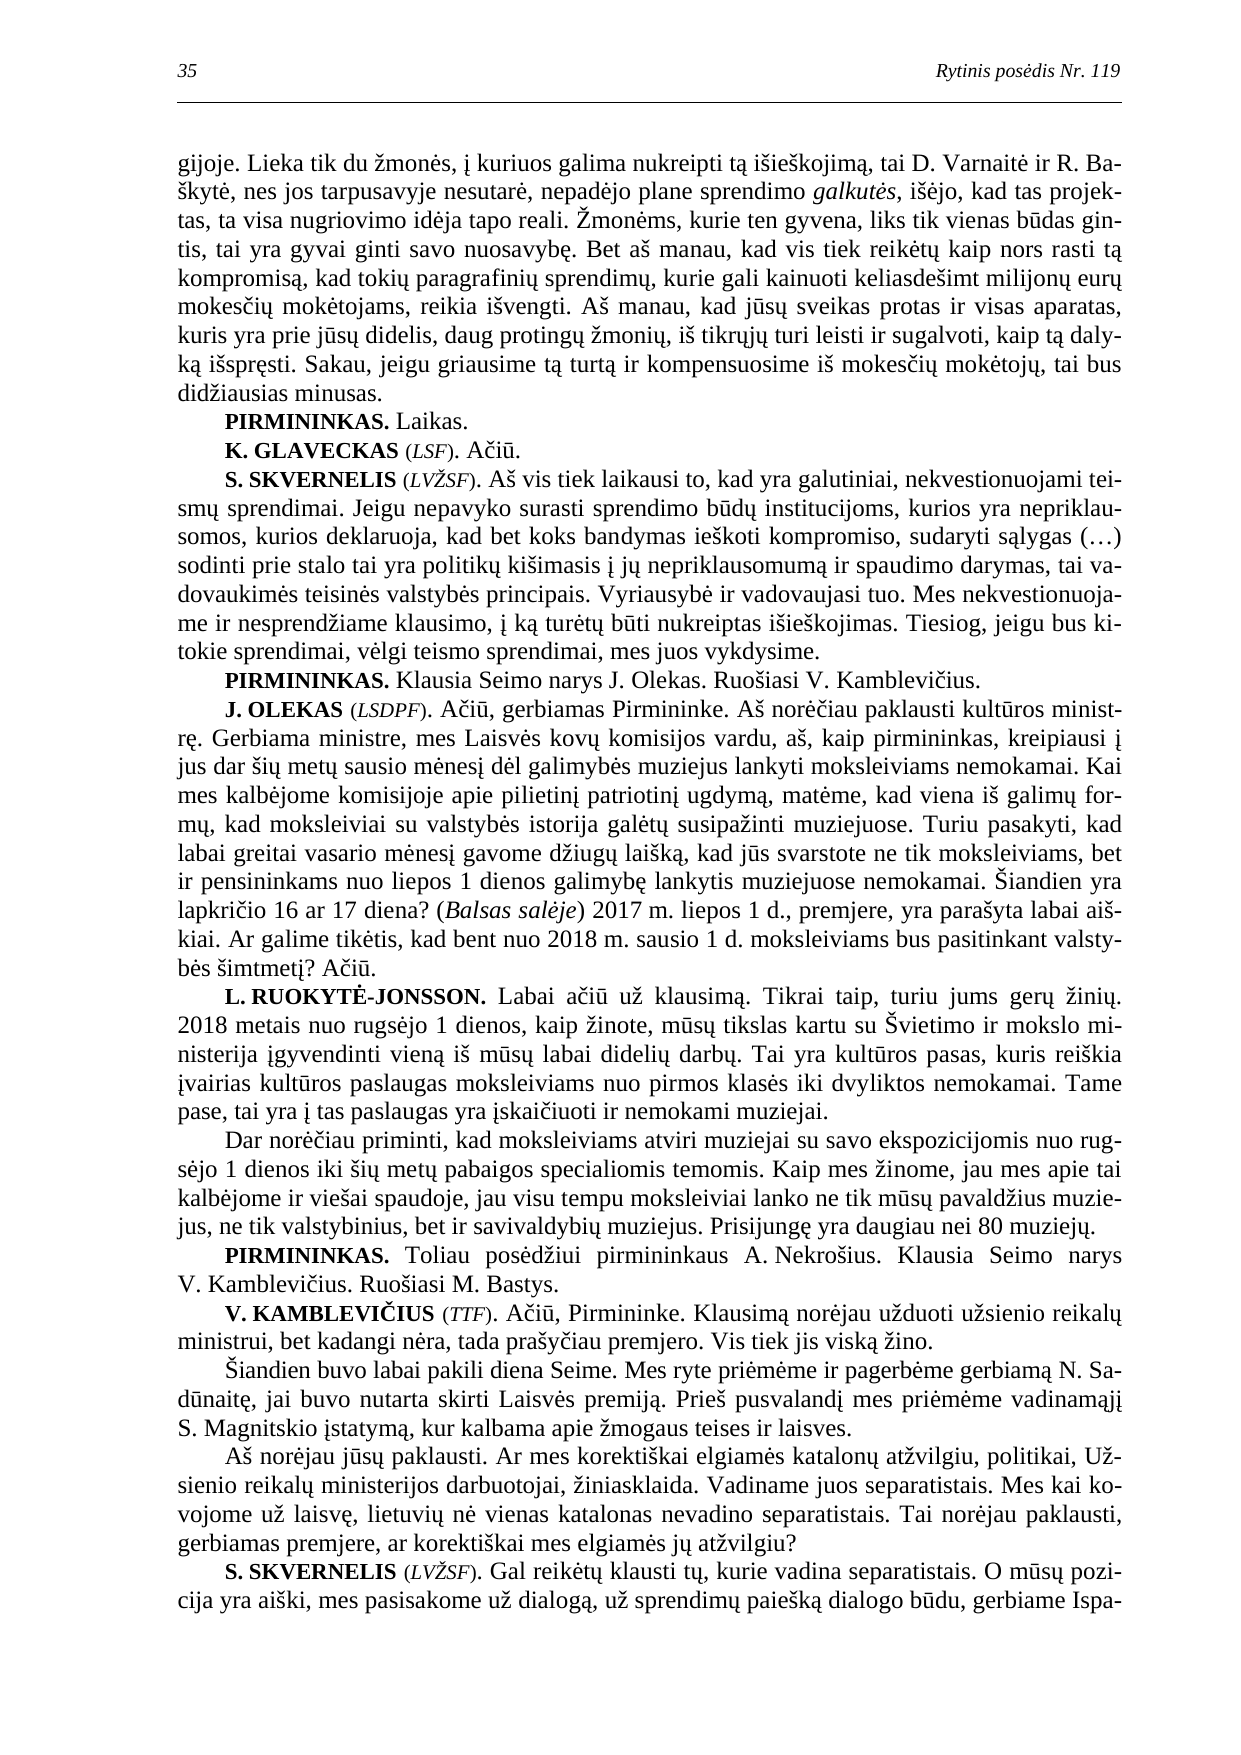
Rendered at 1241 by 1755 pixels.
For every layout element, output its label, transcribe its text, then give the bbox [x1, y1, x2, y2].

text PIRMININKAS. Lai­kas. [177, 406, 1122, 435]
text S. SKVERNELIS (LVŽSF). Gal rei­kė­tų klaus­ti tų, ku­rie va­di­na se­pa­ra­tis­tais. O mū­sų po­zi­ci­ja yra aiš­ki, mes pa­si­sa­ko­me už dia­lo­gą, už spren­di­mų pa­ieš­ką dia­lo­go bū­du, ger­bia­me Is­pa­ [177, 1556, 1122, 1614]
text L. RUOKYTĖ-JONSSON. La­bai ačiū už klau­si­mą. Tik­rai taip, tu­riu jums ge­rų ži­nių. 2018 me­tais nuo rug­sė­jo 1 die­nos, kaip ži­no­te, mū­sų tiks­las kar­tu su Švie­ti­mo ir moks­lo mi­nis­te­ri­ja įgy­ven­din­ti vie­ną iš mū­sų la­bai di­de­lių dar­bų. Tai yra kul­tū­ros pa­sas, ku­ris reiš­kia įvai­rias kul­tū­ros pa­slau­gas moks­lei­viams nuo pir­mos kla­sės iki dvy­lik­tos ne­mo­ka­mai. Ta­me pa­se, tai yra į tas pa­slau­gas yra įskai­čiuo­ti ir ne­mo­ka­mi mu­zie­jai. [177, 981, 1122, 1125]
text PIRMININKAS. Klau­sia Sei­mo na­rys J. Ole­kas. Ruo­šia­si V. Kam­ble­vi­čius. [177, 665, 1122, 694]
text PIRMININKAS. To­liau po­sė­džiui pir­mi­nin­kaus A. Ne­kro­šius. Klau­sia Sei­mo na­rys V. Kam­ble­vi­čius. Ruo­šia­si M. Bas­tys. [177, 1240, 1122, 1298]
text gi­jo­je. Lie­ka tik du žmo­nės, į ku­riuos ga­li­ma nu­kreip­ti tą iš­ieš­ko­ji­mą, tai D. Var­nai­tė ir R. Ba­š­ky­tė, nes jos tar­pu­sa­vy­je ne­su­ta­rė, ne­pa­dė­jo pla­ne spren­di­mo gal­ku­tės, iš­ėjo, kad tas pro­jek­tas, ta vi­sa nu­grio­vi­mo idė­ja ta­po re­a­li. Žmo­nėms, ku­rie ten gy­ve­na, liks tik vie­nas bū­das gin­tis, tai yra gy­vai gin­ti sa­vo nuo­sa­vy­bę. Bet aš ma­nau, kad vis tiek rei­kė­tų kaip nors ras­ti tą kom­pro­mi­są, kad to­kių pa­ra­gra­fi­nių spren­di­mų, ku­rie ga­li kai­nuo­ti ke­lias­de­šimt mi­li­jo­nų eu­rų mo­kes­čių mo­kė­to­jams, rei­kia iš­veng­ti. Aš ma­nau, kad jū­sų svei­kas pro­tas ir vi­sas apa­ra­tas, ku­ris yra prie jū­sų di­de­lis, daug pro­tin­gų žmo­nių, iš tik­rų­jų tu­ri leis­ti ir su­gal­vo­ti, kaip tą da­ly­ką iš­spręs­ti. Sa­kau, jei­gu griau­si­me tą tur­tą ir kom­pen­suo­si­me iš mo­kes­čių mo­kė­to­jų, tai bus di­džiau­sias mi­nu­sas. [177, 148, 1122, 406]
text J. OLEKAS (LSDPF). Ačiū, ger­bia­mas Pir­mi­nin­ke. Aš no­rė­čiau pa­klaus­ti kul­tū­ros mi­nist­rę. Ger­bia­ma mi­nist­re, mes Lais­vės ko­vų ko­mi­si­jos var­du, aš, kaip pir­mi­nin­kas, krei­piau­si į jus dar šių me­tų sau­sio mė­ne­sį dėl ga­li­my­bės mu­zie­jus lan­ky­ti moks­lei­viams ne­mo­ka­mai. Kai mes kal­bė­jo­me ko­mi­si­jo­je apie pi­lie­ti­nį pa­trio­ti­nį ug­dy­mą, ma­tė­me, kad vie­na iš ga­li­mų for­mų, kad moks­lei­viai su vals­ty­bės is­to­ri­ja ga­lė­tų su­si­pa­žin­ti mu­zie­juo­se. Tu­riu pa­sa­ky­ti, kad la­bai grei­tai va­sa­rio mė­ne­sį ga­vo­me džiu­gų laiš­ką, kad jūs svars­to­te ne tik moks­lei­viams, bet ir pen­si­nin­kams nuo lie­pos 1 die­nos ga­li­my­bę lan­ky­tis mu­zie­juo­se ne­mo­ka­mai. Šian­dien yra lap­kri­čio 16 ar 17 die­na? (Bal­sas sa­lė­je) 2017 m. lie­pos 1 d., prem­je­re, yra pa­ra­šy­ta la­bai aiš­kiai. Ar ga­li­me ti­kė­tis, kad bent nuo 2018 m. sau­sio 1 d. moks­lei­viams bus pa­si­tin­kant vals­ty­bės šimt­me­tį? Ačiū. [177, 694, 1122, 981]
text S. SKVERNELIS (LVŽSF). Aš vis tiek lai­kau­si to, kad yra ga­lu­ti­niai, ne­kves­tio­nuo­ja­mi tei­s­mų spren­di­mai. Jei­gu ne­pa­vy­ko su­ras­ti spren­di­mo bū­dų ins­ti­tu­ci­joms, ku­rios yra ne­pri­klau­so­mos, ku­rios de­kla­ruo­ja, kad bet koks ban­dy­mas ieš­ko­ti kom­pro­mi­so, su­da­ry­ti są­ly­gas (…) so­din­ti prie sta­lo tai yra po­li­ti­kų ki­ši­ma­sis į jų ne­pri­klau­so­mu­mą ir spau­di­mo da­ry­mas, tai va­do­vau­ki­mės tei­si­nės vals­ty­bės prin­ci­pais. Vy­riau­sy­bė ir va­do­vau­ja­si tuo. Mes ne­kves­tio­nuo­ja­me ir ne­spren­džia­me klau­si­mo, į ką tu­rė­tų bū­ti nu­kreip­tas iš­ieš­ko­ji­mas. Tie­siog, jei­gu bus ki­to­kie spren­di­mai, vėl­gi teis­mo spren­di­mai, mes juos vyk­dy­si­me. [177, 464, 1122, 665]
text K. GLAVECKAS (LSF). Ačiū. [177, 435, 1122, 464]
text Dar no­rė­čiau pri­min­ti, kad moks­lei­viams at­vi­ri mu­zie­jai su sa­vo eks­po­zi­ci­jo­mis nuo rug­sė­jo 1 dienos iki šių me­tų pa­bai­gos spe­cia­lio­mis te­mo­mis. Kaip mes ži­no­me, jau mes apie tai kal­bė­jo­me ir vie­šai spau­do­je, jau vi­su tem­pu moks­lei­viai lan­ko ne tik mū­sų pa­val­džius mu­zie­jus, ne tik vals­ty­bi­nius, bet ir sa­vi­val­dy­bių mu­zie­jus. Pri­si­jun­gę yra dau­giau nei 80 mu­zie­jų. [177, 1125, 1122, 1240]
text Aš no­rė­jau jū­sų pa­klaus­ti. Ar mes ko­rek­tiš­kai el­gia­mės ka­ta­lo­nų at­žvil­giu, po­li­ti­kai, Už­sie­nio rei­ka­lų mi­nis­te­ri­jos dar­buo­to­jai, ži­niask­lai­da. Va­di­na­me juos se­pa­ra­tis­tais. Mes kai ko­vo­jo­me už lais­vę, lie­tu­vių nė vie­nas ka­ta­lo­nas ne­va­di­no se­pa­ra­tis­tais. Tai no­rė­jau pa­klaus­ti, ger­bia­mas prem­je­re, ar ko­rek­tiš­kai mes el­gia­mės jų at­žvil­giu? [177, 1441, 1122, 1556]
text Šian­dien bu­vo la­bai pa­ki­li die­na Sei­me. Mes ry­te pri­ėmė­me ir pa­ger­bė­me ger­bia­mą N. Sa­dū­nai­tę, jai bu­vo nu­tar­ta skir­ti Lais­vės pre­mi­ją. Prieš pus­va­lan­dį mes pri­ėmė­me va­di­na­mą­jį S. Mag­nits­kio įsta­ty­mą, kur kal­ba­ma apie žmo­gaus tei­ses ir lais­ves. [177, 1355, 1122, 1441]
text V. KAMBLEVIČIUS (TTF). Ačiū, Pir­mi­nin­ke. Klau­si­mą no­rė­jau už­duo­ti už­sie­nio rei­ka­lų mi­nist­rui, bet ka­dan­gi nė­ra, ta­da pra­šy­čiau prem­je­ro. Vis tiek jis vis­ką ži­no. [177, 1298, 1122, 1355]
